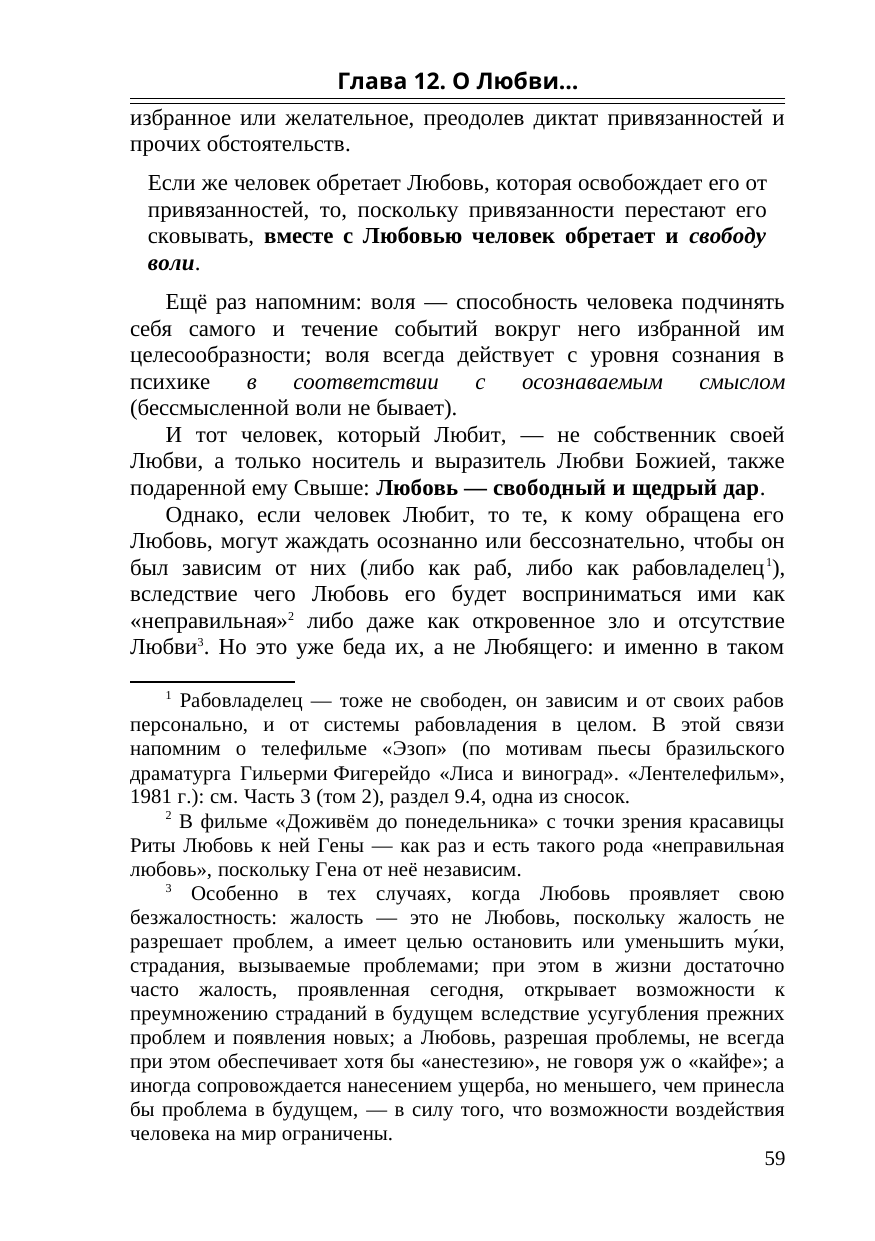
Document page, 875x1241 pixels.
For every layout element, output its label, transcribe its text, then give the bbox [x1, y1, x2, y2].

text Особенно в тех случаях, когда Любовь проявляет свою безжалостность: жалость — это не Любовь, поскольку жалость не разрешает проблем, а имеет целью остановить или уменьшить му́ки, страдания, вызываемые проблемами; при этом в жизни достаточно часто жалость, проявленная сегодня, открывает возможности к преумножению страданий в будущем вследствие усугубления прежних проблем и появления новых; а Любовь, разрешая проблемы, не всегда при этом обеспечивает хотя бы «анестезию», не говоря уж о «кайфе»; а иногда сопровождается нанесением ущерба, но меньшего, чем принесла бы проблема в будущем, — в силу того, что возможности воздействия человека на мир ограничены. [130, 881, 785, 1145]
text Если же человек обретает Любовь, которая освобождает его от привязанностей, то, поскольку привязанности перестают его сковывать, вместе с Любовью человек обретает и свободу воли. [148, 169, 768, 275]
text избранное или желательное, преодолев диктат привязанностей и прочих обстоятельств. [130, 104, 785, 157]
text И тот человек, который Любит, — не собственник своей Любви, а только носитель и выразитель Любви Божией, также подаренной ему Свыше: Любовь — свободный и щедрый дар. [130, 421, 785, 500]
text В фильме «Доживём до понедельника» с точки зрения красавицы Риты Любовь к ней Гены — как раз и есть такого рода «неправильная любовь», поскольку Гена от неё независим. [130, 808, 785, 881]
text Рабовладелец — тоже не свободен, он зависим и от своих рабов персонально, и от системы рабовладения в целом. В этой связи напомним о телефильме «Эзоп» (по мотивам пьесы бразильского драматурга Гильерми Фигерейдо «Лиса и виноград». «Лентелефильм», 1981 г.): см. Часть 3 (том 2), раздел 9.4, одна из сносок. [130, 688, 785, 808]
text Однако, если человек Любит, то те, к кому обращена его Любовь, могут жаждать осознанно или бессознательно, чтобы он был зависим от них (либо как раб, либо как рабовладелец), вследствие чего Любовь его будет восприниматься ими как «неправильная» либо даже как откровенное зло и отсутствие Любви. Но это уже беда их, а не Любящего: и именно в таком [130, 500, 785, 660]
text Ещё раз напомним: воля — способность человека подчинять себя самого и течение событий вокруг него избранной им целесообразности; воля всегда действует с уровня сознания в психике в соответствии с осознаваемым смыслом (бессмысленной воли не бывает). [130, 288, 785, 421]
